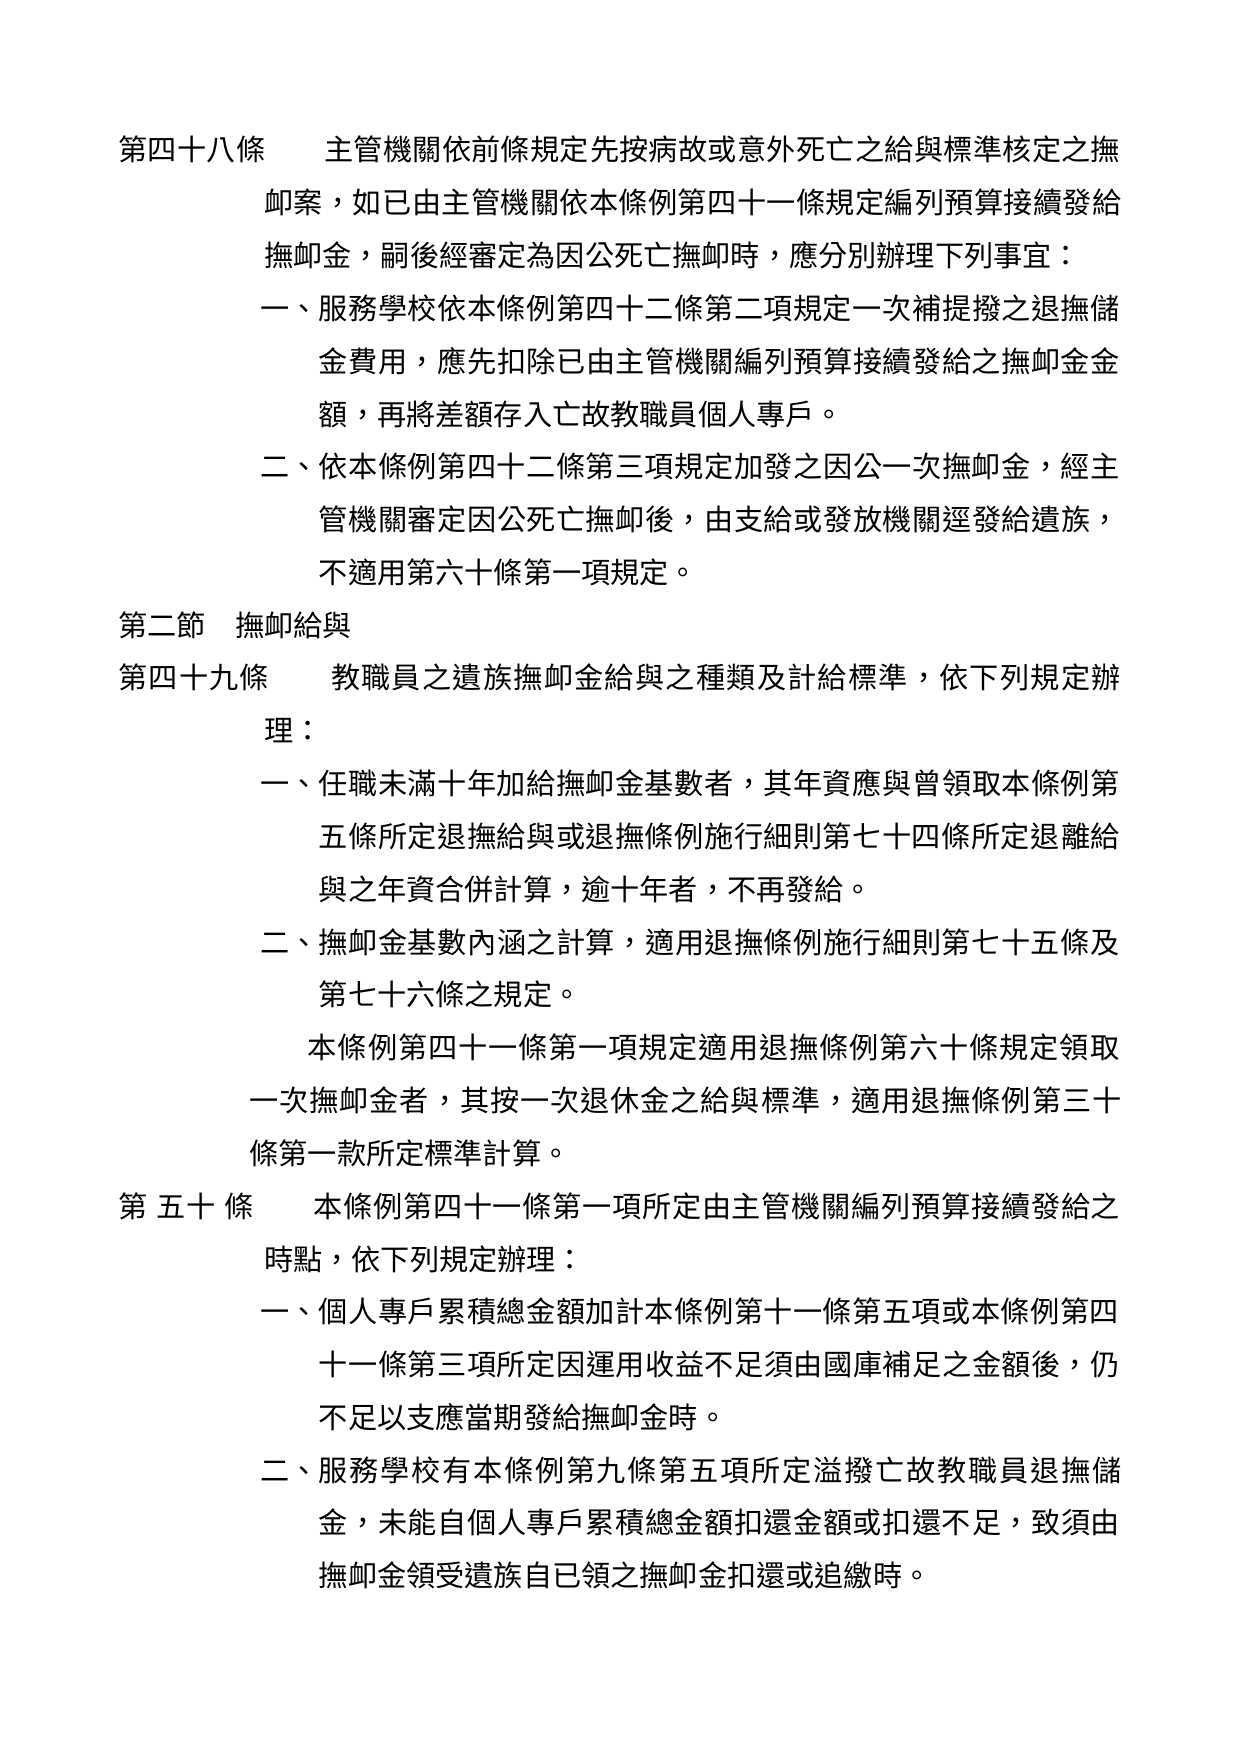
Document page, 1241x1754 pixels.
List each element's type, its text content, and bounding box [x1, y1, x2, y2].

list 個人專戶累積總金額加計本條例第十一條第五項或本條例第四十一條第三項所定因運用收益不足須由國庫補足之金額後，仍不足以支應當期發給撫卹金時。 [260, 1289, 1122, 1437]
text 第四十九條 教職員之遺族撫卹金給與之種類及計給標準，依下列規定辦理： [118, 655, 1122, 750]
text 第 五十 條 本條例第四十一條第一項所定由主管機關編列預算接續發給之時點，依下列規定辦理： [118, 1183, 1122, 1278]
text 本條例第四十一條第一項規定適用退撫條例第六十條規定領取一次撫卹金者，其按一次退休金之給與標準，適用退撫條例第三十條第一款所定標準計算。 [249, 1025, 1122, 1173]
list 服務學校有本條例第九條第五項所定溢撥亡故教職員退撫儲金，未能自個人專戶累積總金額扣還金額或扣還不足，致須由撫卹金領受遺族自已領之撫卹金扣還或追繳時。 [260, 1447, 1122, 1595]
list 依本條例第四十二條第三項規定加發之因公一次撫卹金，經主管機關審定因公死亡撫卹後，由支給或發放機關逕發給遺族，不適用第六十條第一項規定。 [260, 444, 1122, 592]
text 第四十八條 主管機關依前條規定先按病故或意外死亡之給與標準核定之撫卹案，如已由主管機關依本條例第四十一條規定編列預算接續發給撫卹金，嗣後經審定為因公死亡撫卹時，應分別辦理下列事宜： [118, 127, 1122, 275]
list 服務學校依本條例第四十二條第二項規定一次補提撥之退撫儲金費用，應先扣除已由主管機關編列預算接續發給之撫卹金金額，再將差額存入亡故教職員個人專戶。 [260, 285, 1122, 433]
text 第二節 撫卹給與 [118, 602, 1122, 644]
list 任職未滿十年加給撫卹金基數者，其年資應與曾領取本條例第五條所定退撫給與或退撫條例施行細則第七十四條所定退離給與之年資合併計算，逾十年者，不再發給。 [260, 761, 1122, 909]
list 撫卹金基數內涵之計算，適用退撫條例施行細則第七十五條及第七十六條之規定。 [260, 919, 1122, 1014]
